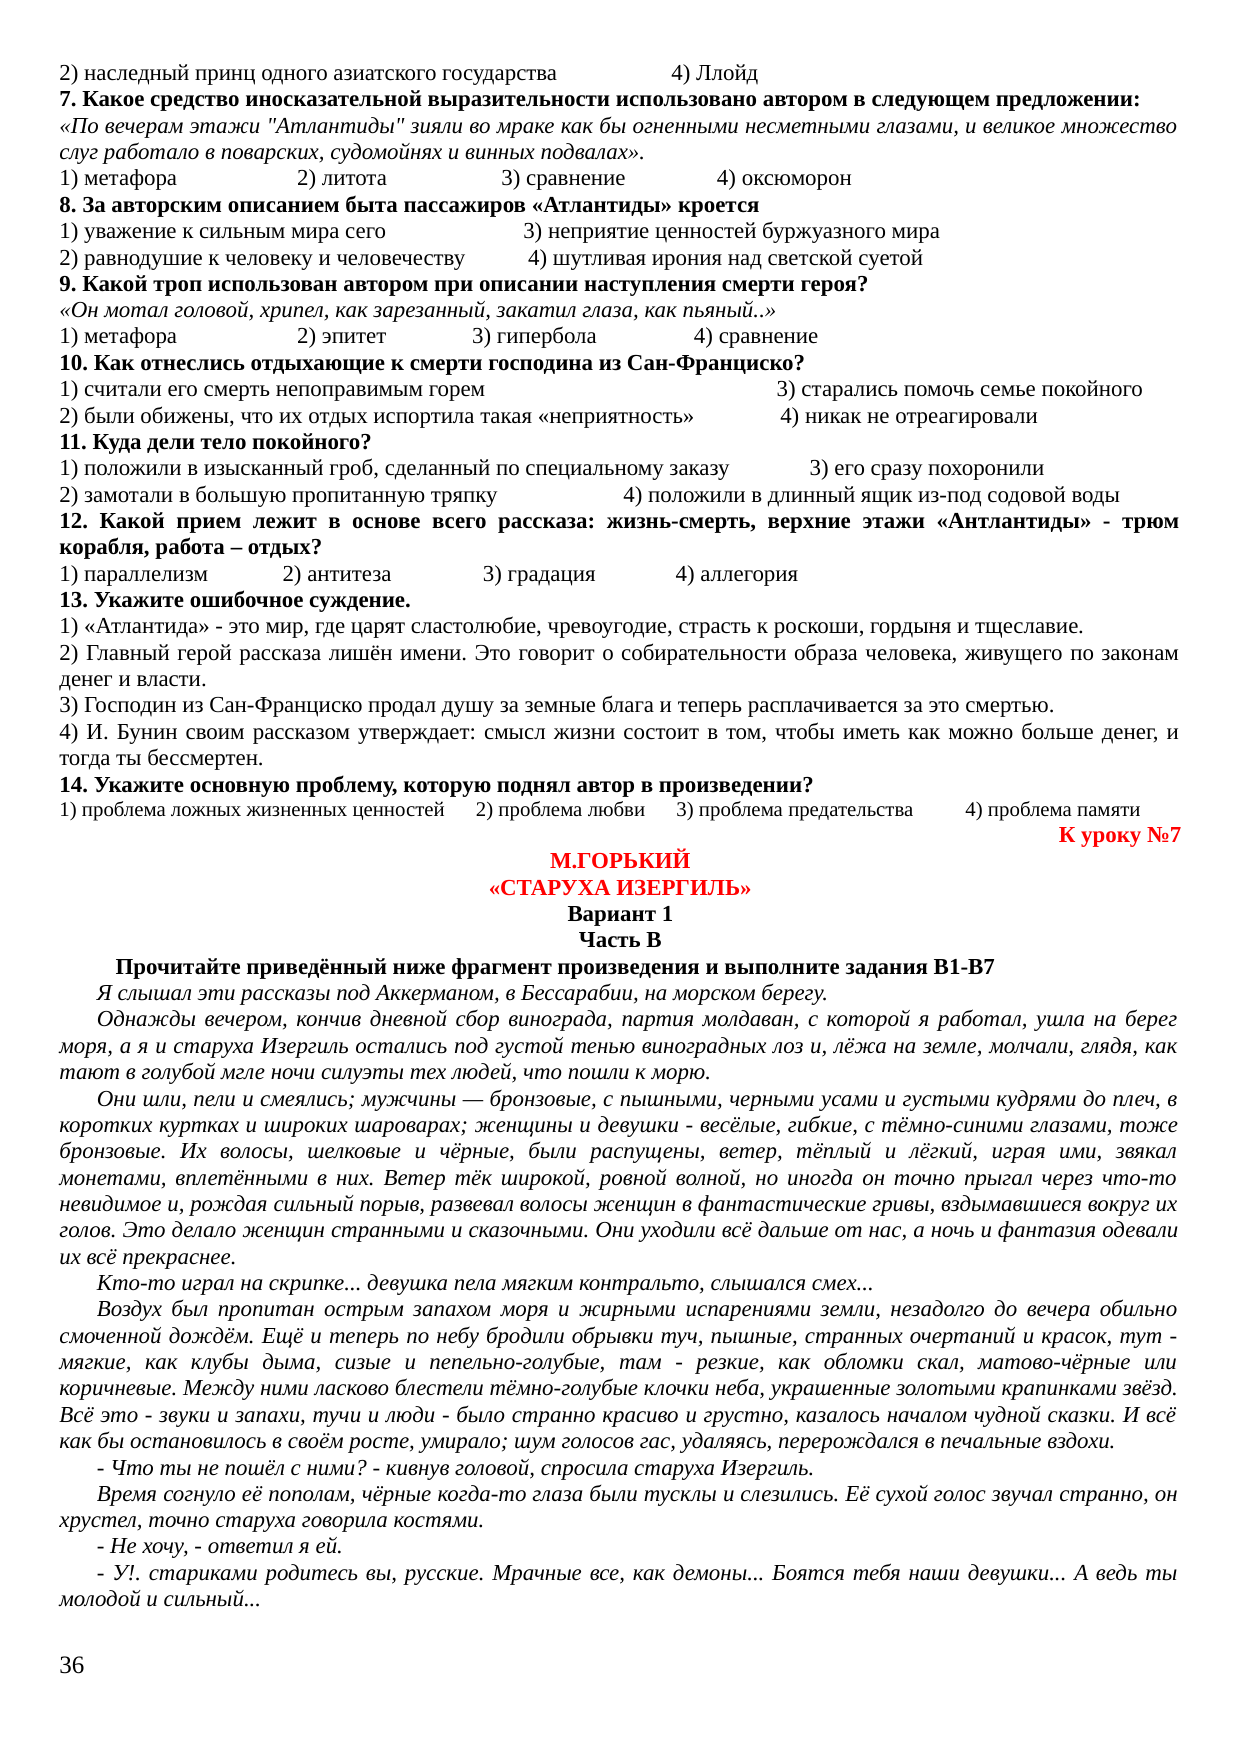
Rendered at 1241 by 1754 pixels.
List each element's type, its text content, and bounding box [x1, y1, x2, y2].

text 4) И. Бунин своим рассказом утверждает: смысл жизни состоит в том, чтобы иметь как можно больше денег, и тогда ты бессмертен. [59, 718, 1181, 771]
text Они шли, пели и смеялись; мужчины — бронзовые, с пышными, черными усами и густыми кудрями до плеч, в коротких куртках и широких шароварах; женщины и девушки - весёлые, гибкие, с тёмно-синими глазами, тоже бронзовые. Их волосы, шелковые и чёрные, были распущены, ветер, тёплый и лёгкий, играя ими, звякал монетами, вплетёнными в них. Ветер тёк широкой, ровной волной, но иногда он точно прыгал через что-то невидимое и, рождая сильный порыв, развевал волосы женщин в фантастические гривы, вздымавшиеся вокруг их голов. Это делало женщин странными и сказочными. Они уходили всё дальше от нас, а ночь и фантазия одевали их всё прекраснее. [59, 1084, 1181, 1269]
text 1) метафора 2) литота 3) сравнение 4) оксюморон [59, 164, 1181, 191]
text 1) «Атлантида» - это мир, где царят сластолюбие, чревоугодие, страсть к роскоши, гордыня и тщеславие. [59, 612, 1181, 639]
text 1) параллелизм 2) антитеза 3) градация 4) аллегория [59, 560, 1181, 586]
text - Не хочу, - ответил я ей. [59, 1533, 1181, 1559]
text 2) замотали в большую пропитанную тряпку 4) положили в длинный ящик из-под содовой воды [59, 481, 1181, 507]
text 14. Укажите основную проблему, которую поднял автор в произведении? [59, 771, 1181, 797]
text 1) метафора 2) эпитет 3) гипербола 4) сравнение [59, 323, 1181, 349]
text 7. Какое средство иносказательной выразительности использовано автором в следующем предложении: [59, 85, 1181, 112]
text Я слышал эти рассказы под Аккерманом, в Бессарабии, на морском берегу. [59, 979, 1181, 1006]
text 1) положили в изысканный гроб, сделанный по специальному заказу 3) его сразу похоронили [59, 454, 1181, 481]
text «По вечерам этажи "Атлантиды" зияли во мраке как бы огненными несметными глазами, и великое множество слуг работало в поварских, судомойнях и винных подвалах». [59, 112, 1181, 164]
text 2) были обижены, что их отдых испортила такая «неприятность» 4) никак не отреагировали [59, 402, 1181, 428]
text Время согнуло её пополам, чёрные когда-то глаза были тусклы и слезились. Её сухой голос звучал странно, он хрустел, точно старуха говорила костями. [59, 1480, 1181, 1533]
text «СТАРУХА ИЗЕРГИЛЬ» [59, 874, 1181, 900]
text 13. Укажите ошибочное суждение. [59, 586, 1181, 612]
text Кто-то играл на скрипке... девушка пела мягким контральто, слышался смех... [59, 1269, 1181, 1295]
text - Что ты не пошёл с ними? - кивнув головой, спросила старуха Изергиль. [59, 1453, 1181, 1480]
text 11. Куда дели тело покойного? [59, 428, 1181, 454]
text - У!. стариками родитесь вы, русские. Мрачные все, как демоны... Боятся тебя наши девушки... А ведь ты молодой и сильный... [59, 1559, 1181, 1612]
text Однажды вечером, кончив дневной сбор винограда, партия молдаван, с которой я работал, ушла на берег моря, а я и старуха Изергиль остались под густой тенью виноградных лоз и, лёжа на земле, молчали, глядя, как тают в голубой мгле ночи силуэты тех людей, что пошли к морю. [59, 1006, 1181, 1084]
text 2) наследный принц одного азиатского государства 4) Ллойд [59, 59, 1181, 85]
text Воздух был пропитан острым запахом моря и жирными испарениями земли, незадолго до вечера обильно смоченной дождём. Ещё и теперь по небу бродили обрывки туч, пышные, странных очертаний и красок, тут -мягкие, как клубы дыма, сизые и пепельно-голубые, там - резкие, как обломки скал, матово-чёрные или коричневые. Между ними ласково блестели тёмно-голубые клочки неба, украшенные золотыми крапинками звёзд. Всё это - звуки и запахи, тучи и люди - было странно красиво и грустно, казалось началом чудной сказки. И всё как бы остановилось в своём росте, умирало; шум голосов гас, удаляясь, перерождался в печальные вздохи. [59, 1295, 1181, 1453]
text 1) считали его смерть непоправимым горем 3) старались помочь семье покойного [59, 375, 1181, 402]
text 1) уважение к сильным мира сего 3) неприятие ценностей буржуазного мира [59, 217, 1181, 243]
text 8. За авторским описанием быта пассажиров «Атлантиды» кроется [59, 191, 1181, 217]
text М.ГОРЬКИЙ [59, 847, 1181, 874]
text «Он мотал головой, хрипел, как зарезанный, закатил глаза, как пьяный..» [59, 296, 1181, 323]
text 12. Какой прием лежит в основе всего рассказа: жизнь-смерть, верхние этажи «Антлантиды» - трюм корабля, работа – отдых? [59, 507, 1181, 560]
text 10. Как отнеслись отдыхающие к смерти господина из Сан-Франциско? [59, 349, 1181, 375]
text Прочитайте приведённый ниже фрагмент произведения и выполните задания В1-В7 [59, 953, 1181, 979]
text Вариант 1 [59, 900, 1181, 926]
text 3) Господин из Сан-Франциско продал душу за земные блага и теперь расплачивается за это смертью. [59, 692, 1181, 718]
text К уроку №7 [59, 821, 1181, 847]
text 9. Какой троп использован автором при описании наступления смерти героя? [59, 270, 1181, 296]
text 1) проблема ложных жизненных ценностей 2) проблема любви 3) проблема предательства 4) проблема памяти [59, 797, 1181, 821]
text Часть В [59, 926, 1181, 953]
text 2) Главный герой рассказа лишён имени. Это говорит о собирательности образа человека, живущего по законам денег и власти. [59, 639, 1181, 692]
text 2) равнодушие к человеку и человечеству 4) шутливая ирония над светской суетой [59, 243, 1181, 270]
